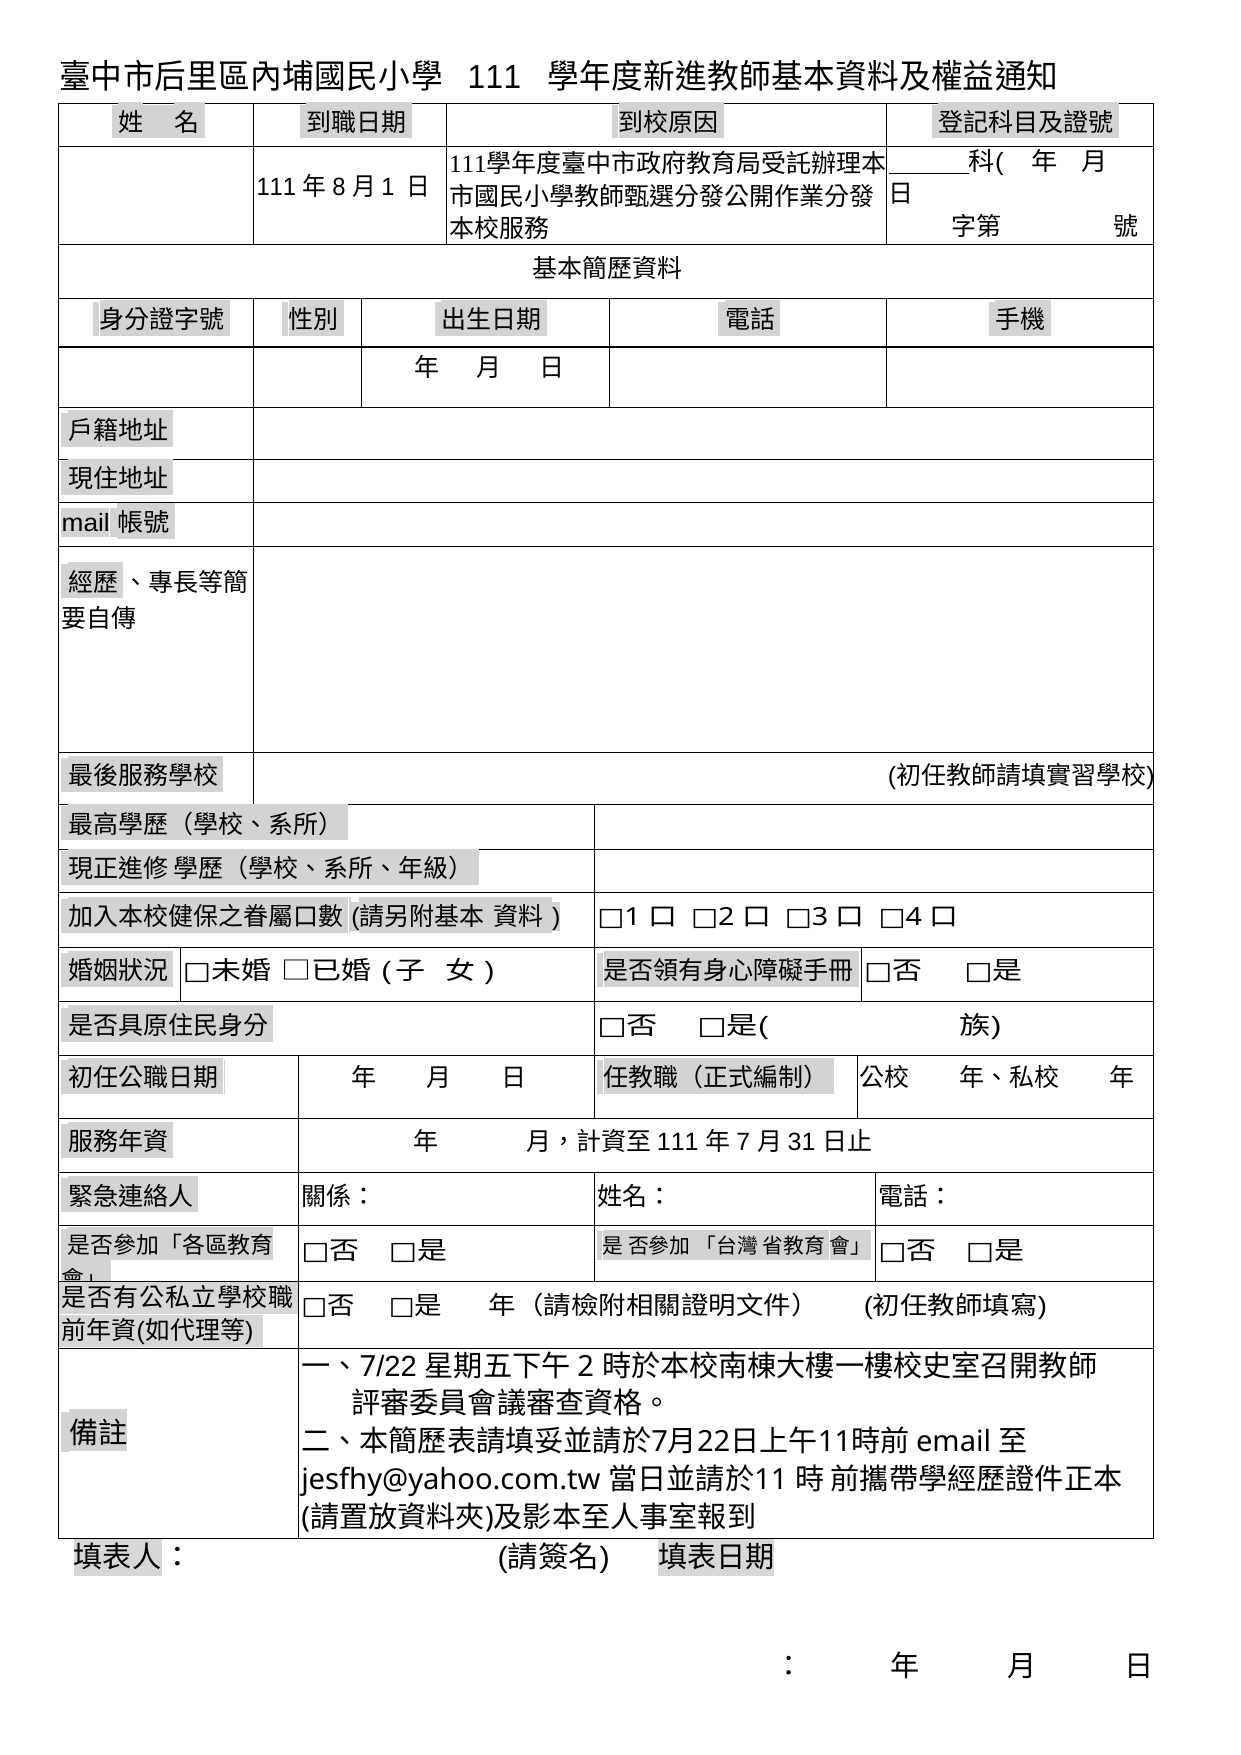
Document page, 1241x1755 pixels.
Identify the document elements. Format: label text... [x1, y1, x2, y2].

table_cell [610, 348, 886, 407]
table_cell 經歷 、專長等簡要自傳 [59, 547, 253, 752]
table_cell 最後服務學校 [59, 753, 253, 804]
table_cell [59, 348, 253, 407]
table_cell ： (請簽名) [162, 1539, 658, 1576]
table_cell 性別 [254, 299, 361, 346]
table_cell 出生日期 [362, 299, 609, 346]
table_cell 年 月 日 [362, 348, 609, 407]
table_cell 填表日期 [658, 1539, 774, 1576]
table_cell 填表人 [74, 1539, 162, 1576]
table_cell □否 □是 [299, 1226, 594, 1281]
table_cell [263, 1315, 298, 1347]
table_cell 年 月 日 [299, 1056, 594, 1117]
table_cell 電話 [610, 299, 886, 346]
table_cell 電話： [876, 1173, 1153, 1225]
table_cell 111學年度臺中市政府教育局受託辦理本市國民小學教師甄選分發公開作業分發本校服務 [447, 147, 886, 244]
table_cell 是否參加「各區教育會」 [59, 1226, 298, 1281]
table_header 姓 名 [59, 104, 253, 146]
table_cell 是 否參加 「台灣 省教育 會」 [595, 1226, 875, 1281]
table_header 到職日期 [254, 104, 446, 146]
table_cell 加入本校健保之眷屬口數 (請另附基本 資料 ) [59, 893, 594, 947]
table_cell □否 □是 [876, 1226, 1153, 1281]
table_cell 初任公職日期 [59, 1056, 298, 1117]
table_cell □否 □是 [862, 948, 1153, 1001]
table_cell 是否有公私立學校職 [59, 1282, 298, 1314]
table_cell [254, 348, 361, 407]
table_cell [254, 460, 1153, 502]
table_cell □1 口 □2 口 □3 口 □4 口 [595, 893, 1153, 947]
table_cell mail 帳號 [59, 503, 253, 546]
table_cell (初任教師請填實習學校) [254, 753, 1153, 804]
table_cell [254, 503, 1153, 546]
table_cell 年 月，計資至 111 年 7 月 31 日止 [299, 1119, 1153, 1172]
text 臺中市后里區內埔國民小學 111 學年度新進教師基本資料及權益通知 [58, 102, 1157, 1690]
table_header 到校原因 [447, 104, 886, 146]
table_cell 一、7/22 星期五下午 2 時於本校南棟大樓一樓校史室召開教師 評審委員會議審查資格。 二、本簡歷表請填妥並請於7月22日上午11時前 email 至 jesfhy@yahoo.com.tw 當日並請於11 時 前攜帶學經歷證件正本(請置放資料夾)及影本至人事室報到 [299, 1349, 1153, 1538]
table_cell 現住地址 [59, 460, 253, 502]
table_cell 前年資(如代理等) [59, 1315, 263, 1347]
table_cell □否 □是( 族) [595, 1002, 1153, 1055]
table_cell 111 年 8 月 1 日 [254, 147, 446, 244]
table_cell 備註 [59, 1349, 298, 1538]
table_cell [254, 408, 1153, 458]
table_cell 公校 年、私校 年 [858, 1056, 1153, 1117]
table_cell [887, 348, 1153, 407]
table_cell 身分證字號 [59, 299, 253, 346]
table_cell 緊急連絡人 [59, 1173, 298, 1225]
table_cell 任教職（正式編制） [595, 1056, 857, 1117]
table_cell [59, 147, 253, 244]
table_cell 現正進修 學歷（學校、系所、年級） [59, 850, 594, 892]
table_cell [775, 1539, 1153, 1576]
table_cell 基本簡歷資料 [59, 245, 1153, 297]
table_cell 最高學歷（學校、系所） [59, 805, 594, 848]
table_cell 是否具原住民身分 [59, 1002, 594, 1055]
table_cell 戶籍地址 [59, 408, 253, 458]
text 臺中市后里區內埔國民小學 111 學年度新進教師基本資料及權益通知 [59, 52, 1167, 97]
table_cell [254, 547, 1153, 752]
table_cell □否 □是 年（請檢附相關證明文件） (初任教師填寫) [299, 1282, 1153, 1347]
table_cell [595, 850, 1153, 892]
table_cell 姓名： [595, 1173, 875, 1225]
table_cell 科( 年 月 日 字第 號 [887, 147, 1153, 244]
table_cell 是否領有身心障礙手冊 [595, 948, 861, 1001]
table_cell 關係： [299, 1173, 594, 1225]
table_cell □未婚 □已婚 ( 子 女 ) [181, 948, 594, 1001]
text ： 年 月 日 [1157, 1644, 1167, 1685]
table_cell 手機 [887, 299, 1153, 346]
table_cell 婚姻狀況 [59, 948, 180, 1001]
table_cell 服務年資 [59, 1119, 298, 1172]
table_cell [595, 805, 1153, 848]
table_header 登記科目及證號 [887, 104, 1153, 146]
table_cell [59, 1539, 73, 1576]
